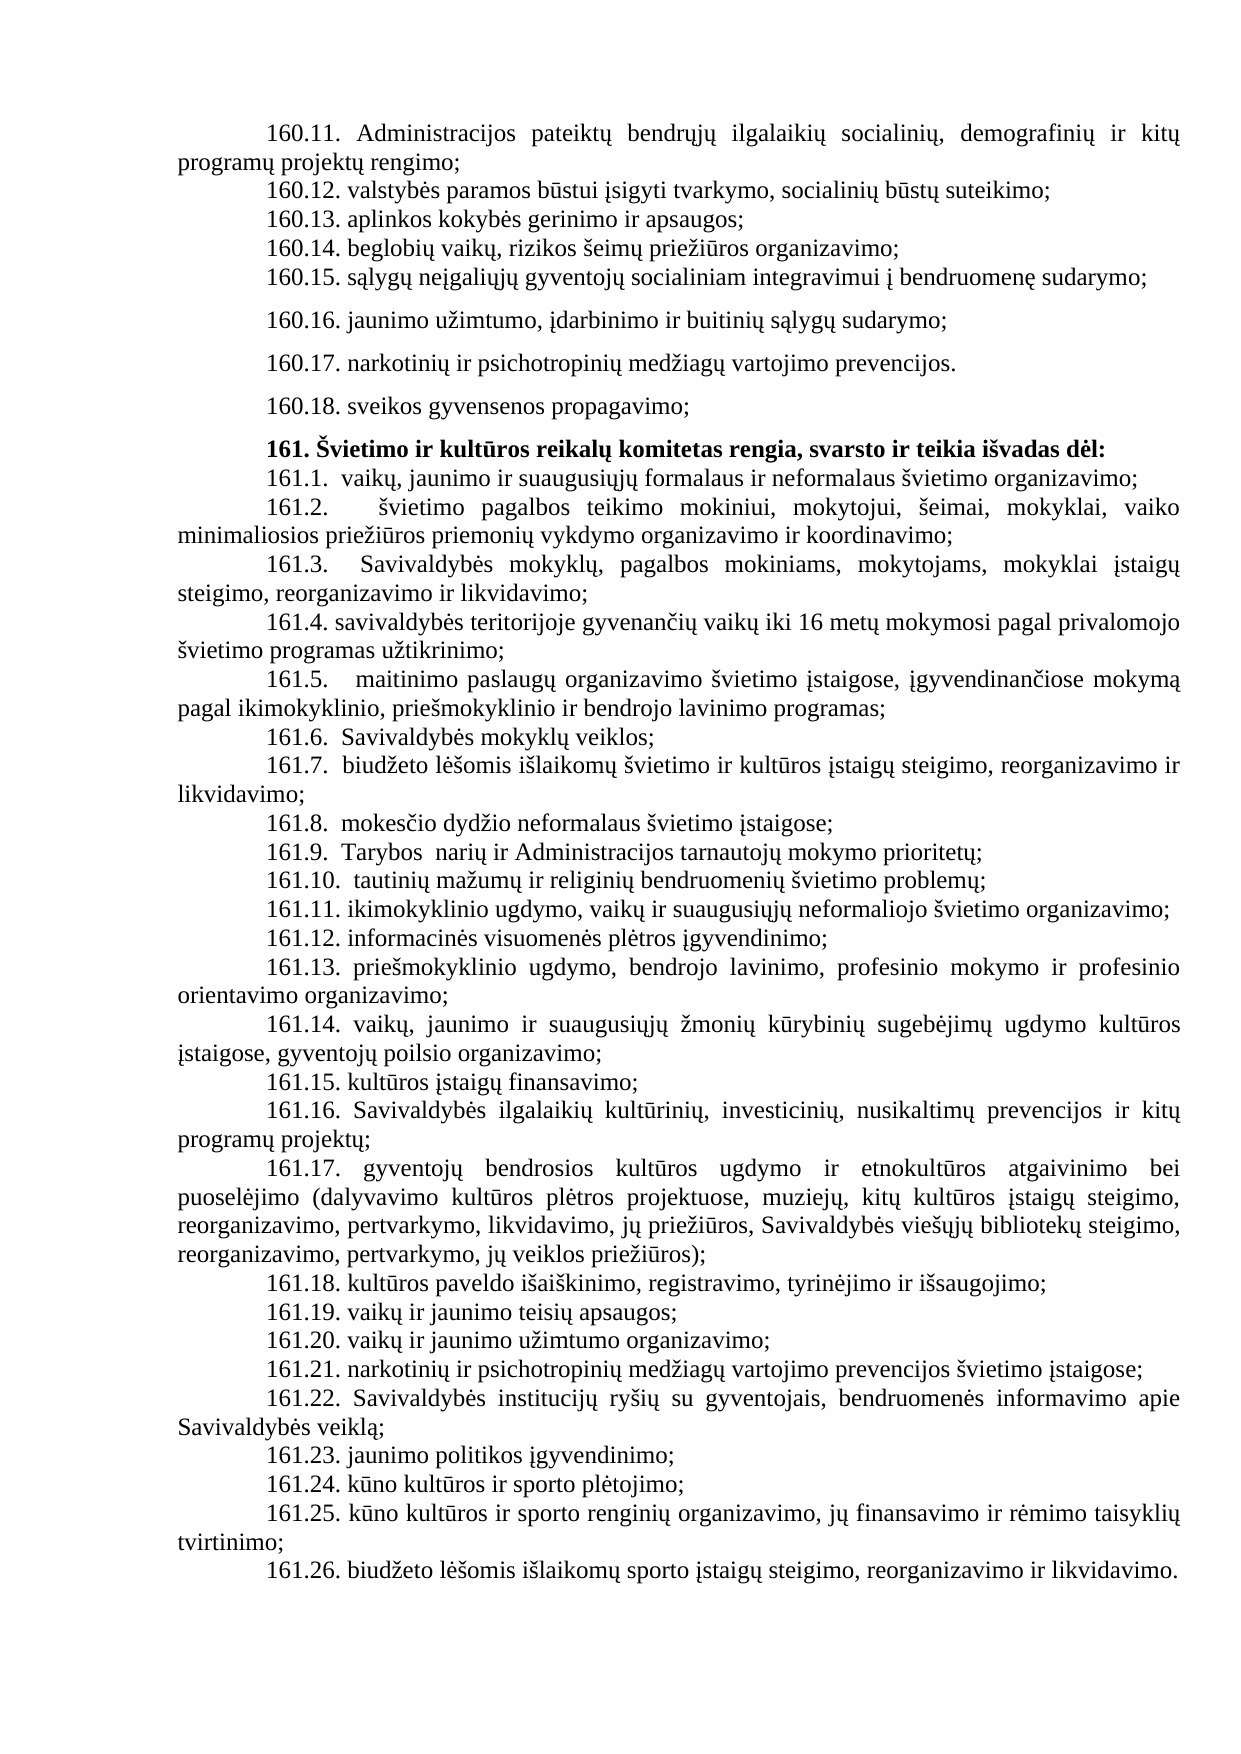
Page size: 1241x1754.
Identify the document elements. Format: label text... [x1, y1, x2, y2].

text 160.18. sveikos gyvensenos propagavimo; [177, 391, 1181, 420]
text 160.12. valstybės paramos būstui įsigyti tvarkymo, socialinių būstų suteikimo; [177, 176, 1181, 204]
text 161.3. Savivaldybės mokyklų, pagalbos mokiniams, mokytojams, mokyklai įstaigų steigimo, reorganizavimo ir likvidavimo; [177, 549, 1181, 607]
text 161.20. vaikų ir jaunimo užimtumo organizavimo; [177, 1326, 1181, 1354]
text 160.15. sąlygų neįgaliųjų gyventojų socialiniam integravimui į bendruomenę sudarymo; [177, 262, 1181, 291]
text 161.23. jaunimo politikos įgyvendinimo; [177, 1441, 1181, 1469]
text 161.4. savivaldybės teritorijoje gyvenančių vaikų iki 16 metų mokymosi pagal privalomojo švietimo programas užtikrinimo; [177, 607, 1181, 664]
text 161.9. Tarybos narių ir Administracijos tarnautojų mokymo prioritetų; [177, 837, 1181, 866]
text 161.6. Savivaldybės mokyklų veiklos; [177, 722, 1181, 751]
text 161.21. narkotinių ir psichotropinių medžiagų vartojimo prevencijos švietimo įstaigose; [177, 1354, 1181, 1383]
text 161.14. vaikų, jaunimo ir suaugusiųjų žmonių kūrybinių sugebėjimų ugdymo kultūros įstaigose, gyventojų poilsio organizavimo; [177, 1009, 1181, 1067]
text 161.7. biudžeto lėšomis išlaikomų švietimo ir kultūros įstaigų steigimo, reorganizavimo ir likvidavimo; [177, 751, 1181, 808]
text 161.22. Savivaldybės institucijų ryšių su gyventojais, bendruomenės informavimo apie Savivaldybės veiklą; [177, 1383, 1181, 1441]
text 161.11. ikimokyklinio ugdymo, vaikų ir suaugusiųjų neformaliojo švietimo organizavimo; [177, 894, 1181, 923]
text 161.5. maitinimo paslaugų organizavimo švietimo įstaigose, įgyvendinančiose mokymą pagal ikimokyklinio, priešmokyklinio ir bendrojo lavinimo programas; [177, 664, 1181, 722]
text 161.13. priešmokyklinio ugdymo, bendrojo lavinimo, profesinio mokymo ir profesinio orientavimo organizavimo; [177, 952, 1181, 1009]
text 161.12. informacinės visuomenės plėtros įgyvendinimo; [177, 923, 1181, 952]
text 161.26. biudžeto lėšomis išlaikomų sporto įstaigų steigimo, reorganizavimo ir likvidavimo. [177, 1556, 1181, 1584]
text 161.24. kūno kultūros ir sporto plėtojimo; [177, 1469, 1181, 1498]
text 161.25. kūno kultūros ir sporto renginių organizavimo, jų finansavimo ir rėmimo taisyklių tvirtinimo; [177, 1498, 1181, 1556]
text 161.18. kultūros paveldo išaiškinimo, registravimo, tyrinėjimo ir išsaugojimo; [177, 1268, 1181, 1297]
text 160.13. aplinkos kokybės gerinimo ir apsaugos; [177, 204, 1181, 233]
text 161.16. Savivaldybės ilgalaikių kultūrinių, investicinių, nusikaltimų prevencijos ir kitų programų projektų; [177, 1096, 1181, 1153]
text 161.10. tautinių mažumų ir religinių bendruomenių švietimo problemų; [177, 866, 1181, 894]
text 160.11. Administracijos pateiktų bendrųjų ilgalaikių socialinių, demografinių ir kitų programų projektų rengimo; [177, 118, 1181, 176]
text 161.2. švietimo pagalbos teikimo mokiniui, mokytojui, šeimai, mokyklai, vaiko minimaliosios priežiūros priemonių vykdymo organizavimo ir koordinavimo; [177, 492, 1181, 549]
text 161.15. kultūros įstaigų finansavimo; [177, 1067, 1181, 1096]
text 160.16. jaunimo užimtumo, įdarbinimo ir buitinių sąlygų sudarymo; [177, 305, 1181, 334]
text 161.19. vaikų ir jaunimo teisių apsaugos; [177, 1297, 1181, 1326]
text 160.17. narkotinių ir psichotropinių medžiagų vartojimo prevencijos. [177, 348, 1181, 377]
text 161. Švietimo ir kultūros reikalų komitetas rengia, svarsto ir teikia išvadas dėl: [177, 434, 1181, 463]
text 161.8. mokesčio dydžio neformalaus švietimo įstaigose; [177, 808, 1181, 837]
text 161.1. vaikų, jaunimo ir suaugusiųjų formalaus ir neformalaus švietimo organizavimo; [177, 463, 1181, 492]
text 161.17. gyventojų bendrosios kultūros ugdymo ir etnokultūros atgaivinimo bei puoselėjimo (dalyvavimo kultūros plėtros projektuose, muziejų, kitų kultūros įstaigų steigimo, reorganizavimo, pertvarkymo, likvidavimo, jų priežiūros, Savivaldybės viešųjų bibliotekų steigimo, reorganizavimo, pertvarkymo, jų veiklos priežiūros); [177, 1153, 1181, 1268]
text 160.14. beglobių vaikų, rizikos šeimų priežiūros organizavimo; [177, 233, 1181, 262]
